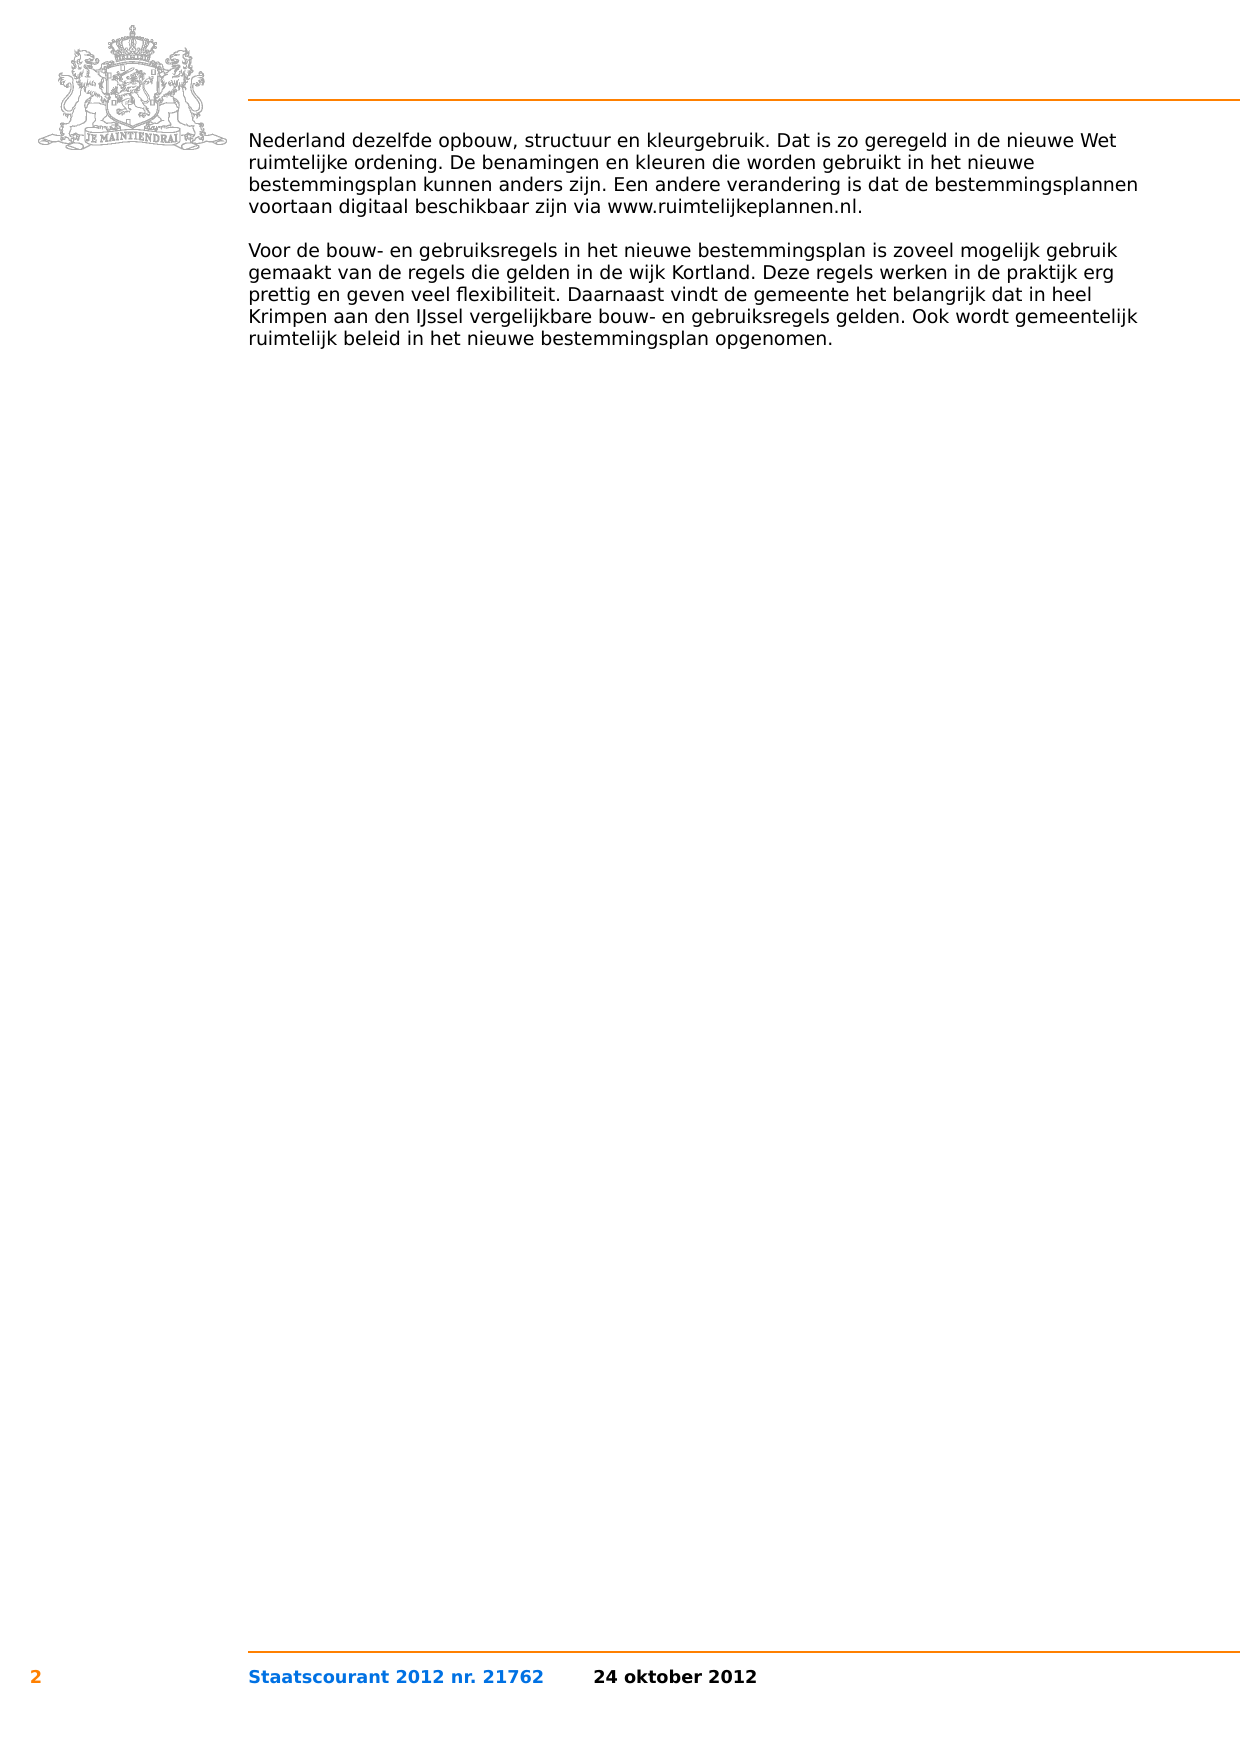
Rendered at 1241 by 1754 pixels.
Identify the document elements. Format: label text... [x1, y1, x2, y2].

text Nederland dezelfde opbouw, structuur en kleurgebruik. Dat is zo geregeld in de nieuwe Wet ruimtelijke ordening. De benamingen en kleuren die worden gebruikt in het nieuwe bestemmingsplan kunnen anders zijn. Een andere verandering is dat de bestemmingsplannen voortaan digitaal beschikbaar zijn via www.ruimtelijkeplannen.nl. [248, 130, 1163, 218]
text Voor de bouw- en gebruiksregels in het nieuwe bestemmingsplan is zoveel mogelijk gebruik gemaakt van de regels die gelden in de wijk Kortland. Deze regels werken in de praktijk erg prettig en geven veel flexibiliteit. Daarnaast vindt de gemeente het belangrijk dat in heel Krimpen aan den IJssel vergelijkbare bouw- en gebruiksregels gelden. Ook wordt gemeentelijk ruimtelijk beleid in het nieuwe bestemmingsplan opgenomen. [248, 240, 1163, 349]
picture [38, 25, 227, 150]
